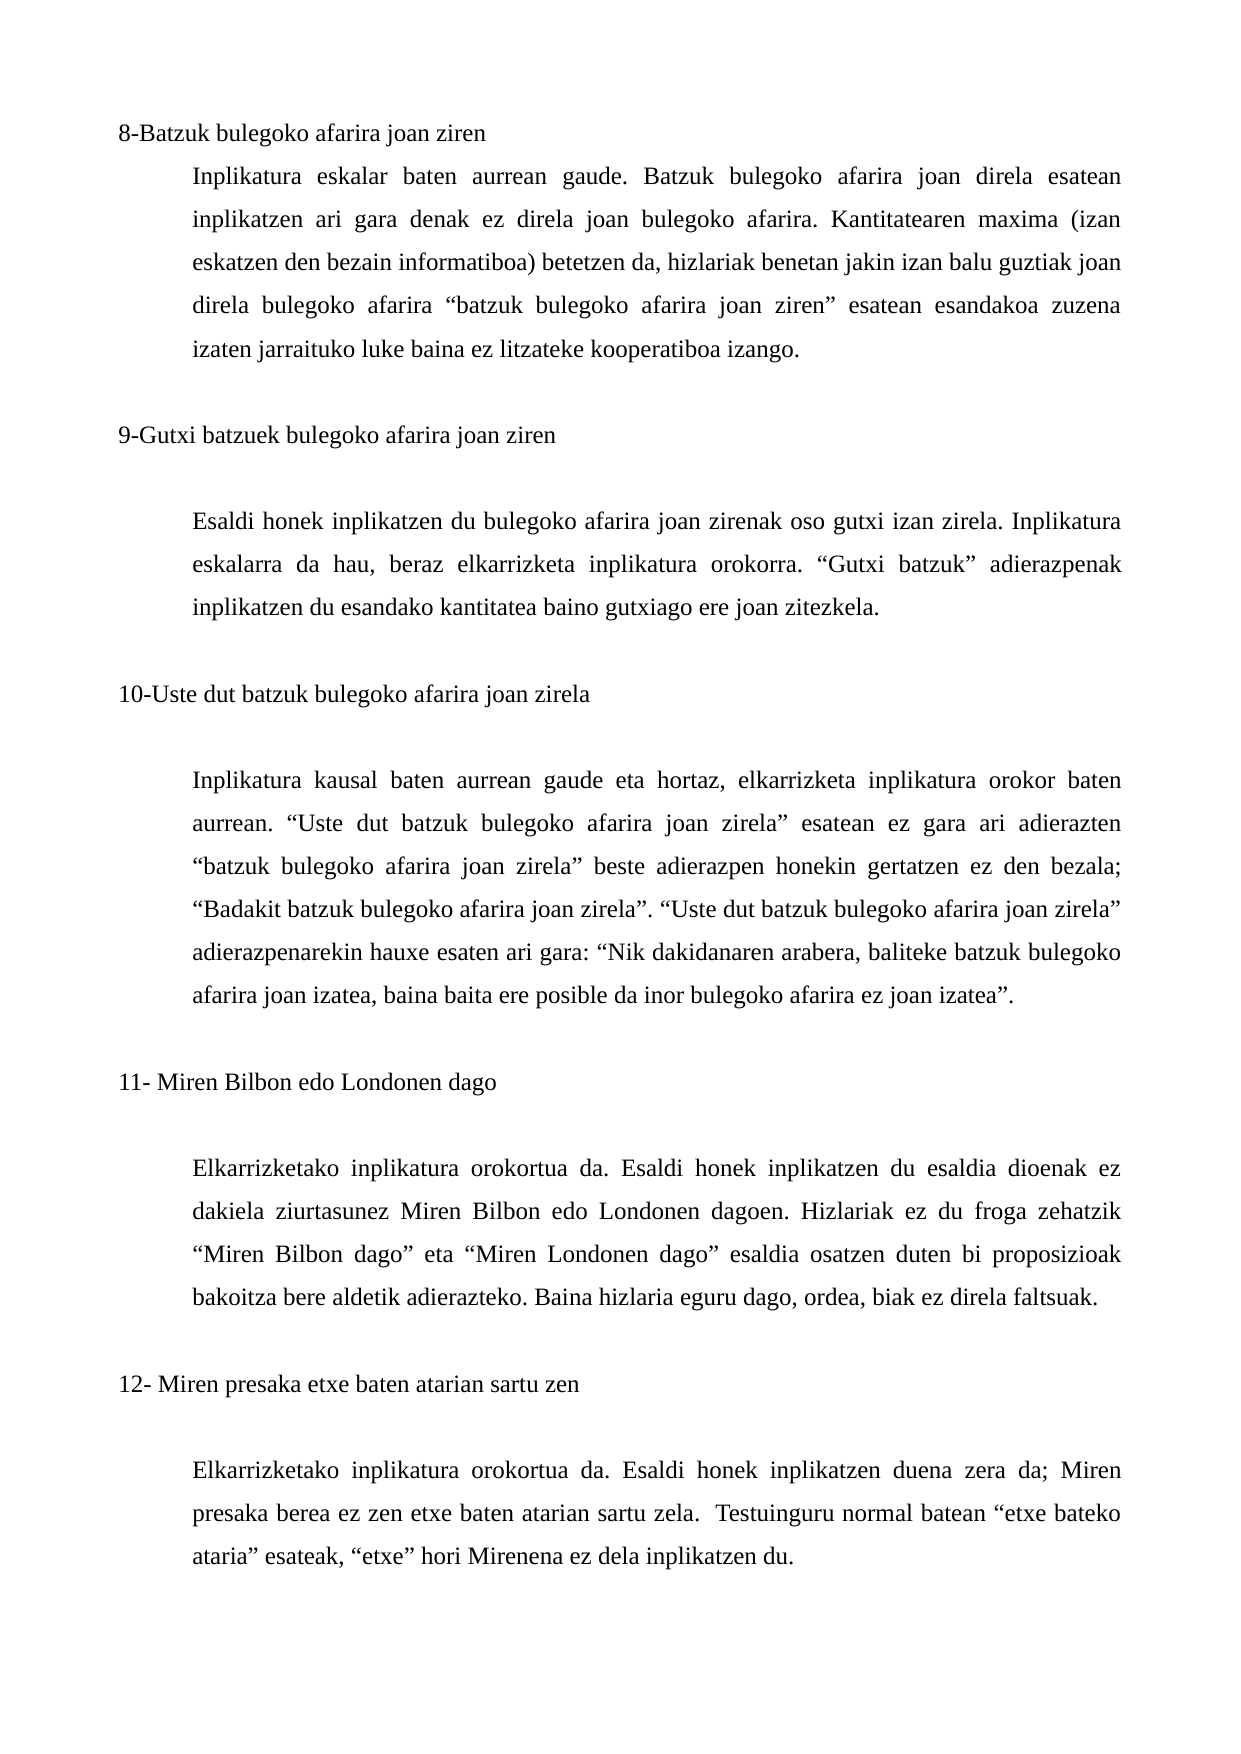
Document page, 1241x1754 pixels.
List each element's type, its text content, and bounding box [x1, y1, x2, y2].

list 11- Miren Bilbon edo Londonen dago [118, 1067, 1122, 1096]
list 12- Miren presaka etxe baten atarian sartu zen [118, 1369, 1122, 1397]
list Esaldi honek inplikatzen du bulegoko afarira joan zirenak oso gutxi izan zirela. Inplikatura eskalarra da hau, beraz elkarrizketa inplikatura orokorra. “Gutxi batzuk” adierazpenak inplikatzen du esandako kantitatea baino gutxiago ere joan zitezkela. [192, 506, 1122, 621]
list Elkarrizketako inplikatura orokortua da. Esaldi honek inplikatzen du esaldia dioenak ez dakiela ziurtasunez Miren Bilbon edo Londonen dagoen. Hizlariak ez du froga zehatzik “Miren Bilbon dago” eta “Miren Londonen dago” esaldia osatzen duten bi proposizioak bakoitza bere aldetik adierazteko. Baina hizlaria eguru dago, ordea, biak ez direla faltsuak. [192, 1153, 1122, 1311]
list Inplikatura eskalar baten aurrean gaude. Batzuk bulegoko afarira joan direla esatean inplikatzen ari gara denak ez direla joan bulegoko afarira. Kantitatearen maxima (izan eskatzen den bezain informatiboa) betetzen da, hizlariak benetan jakin izan balu guztiak joan direla bulegoko afarira “batzuk bulegoko afarira joan ziren” esatean esandakoa zuzena izaten jarraituko luke baina ez litzateke kooperatiboa izango. [192, 161, 1122, 362]
list 9-Gutxi batzuek bulegoko afarira joan ziren [118, 420, 1122, 449]
list 8-Batzuk bulegoko afarira joan ziren [118, 118, 1122, 147]
list 10-Uste dut batzuk bulegoko afarira joan zirela [118, 679, 1122, 707]
list Elkarrizketako inplikatura orokortua da. Esaldi honek inplikatzen duena zera da; Miren presaka berea ez zen etxe baten atarian sartu zela. Testuinguru normal batean “etxe bateko ataria” esateak, “etxe” hori Mirenena ez dela inplikatzen du. [192, 1455, 1122, 1570]
list Inplikatura kausal baten aurrean gaude eta hortaz, elkarrizketa inplikatura orokor baten aurrean. “Uste dut batzuk bulegoko afarira joan zirela” esatean ez gara ari adierazten “batzuk bulegoko afarira joan zirela” beste adierazpen honekin gertatzen ez den bezala; “Badakit batzuk bulegoko afarira joan zirela”. “Uste dut batzuk bulegoko afarira joan zirela” adierazpenarekin hauxe esaten ari gara: “Nik dakidanaren arabera, baliteke batzuk bulegoko afarira joan izatea, baina baita ere posible da inor bulegoko afarira ez joan izatea”. [192, 765, 1122, 1009]
